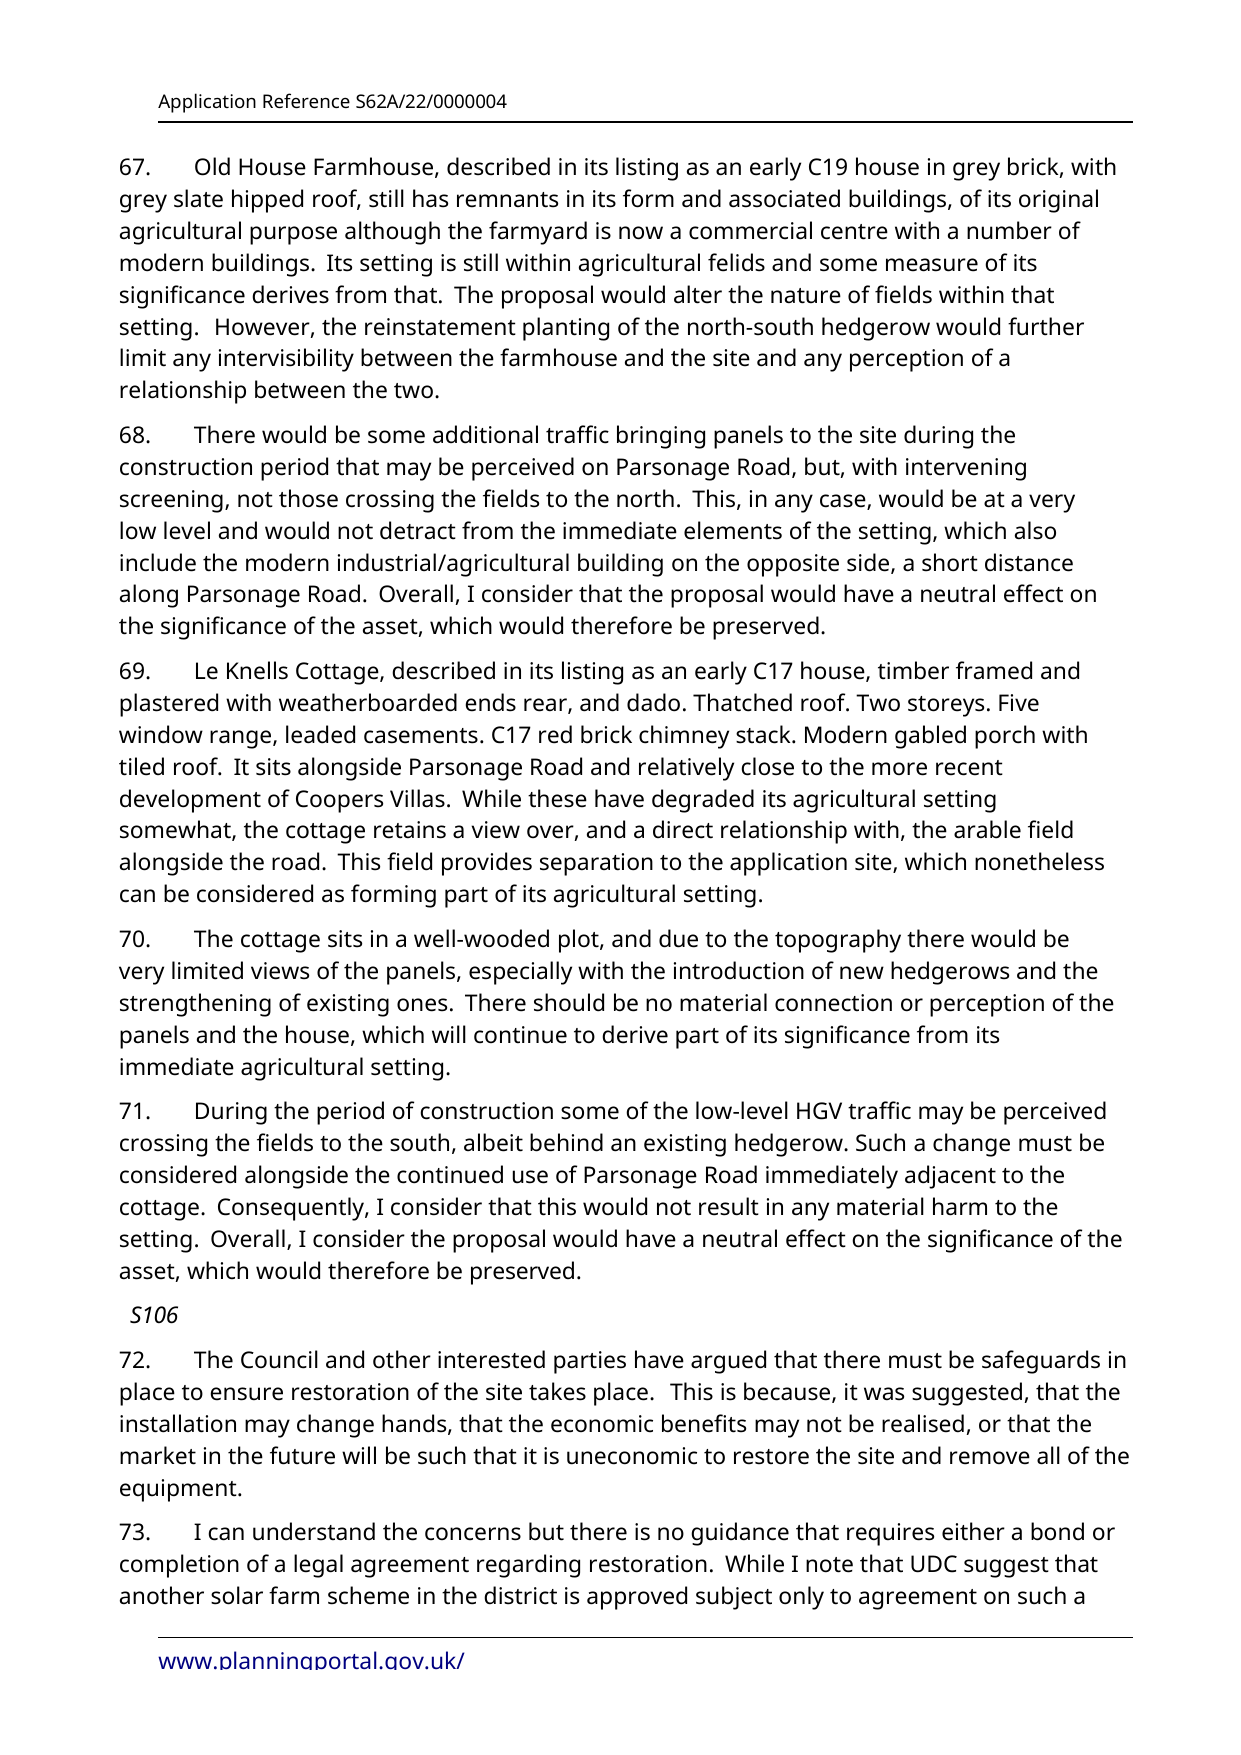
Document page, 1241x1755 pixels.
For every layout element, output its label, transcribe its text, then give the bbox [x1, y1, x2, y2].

list There would be some additional traffic bringing panels to the site during the construction period that may be perceived on Parsonage Road, but, with intervening screening, not those crossing the fields to the north. This, in any case, would be at a very low level and would not detract from the immediate elements of the setting, which also include the modern industrial/agricultural building on the opposite side, a short distance along Parsonage Road. Overall, I consider that the proposal would have a neutral effect on the significance of the asset, which would therefore be preserved. [119, 419, 1104, 642]
list The Council and other interested parties have argued that there must be safeguards in place to ensure restoration of the site takes place. This is because, it was suggested, that the installation may change hands, that the economic benefits may not be realised, or that the market in the future will be such that it is uneconomic to restore the site and remove all of the equipment. [119, 1344, 1131, 1503]
list During the period of construction some of the low-level HGV traffic may be perceived crossing the fields to the south, albeit behind an existing hedgerow. Such a change must be considered alongside the continued use of Parsonage Road immediately adjacent to the cottage. Consequently, I consider that this would not result in any material harm to the setting. Overall, I consider the proposal would have a neutral effect on the significance of the asset, which would therefore be preserved. [119, 1095, 1133, 1286]
text S106 [130, 1299, 1147, 1331]
list Le Knells Cottage, described in its listing as an early C17 house, timber framed and plastered with weatherboarded ends rear, and dado. Thatched roof. Two storeys. Five window range, leaded casements. C17 red brick chimney stack. Modern gabled porch with tiled roof. It sits alongside Parsonage Road and relatively close to the more recent development of Coopers Villas. While these have degraded its agricultural setting somewhat, the cottage retains a view over, and a direct relationship with, the arable field alongside the road. This field provides separation to the application site, which nonetheless can be considered as forming part of its agricultural setting. [119, 655, 1117, 909]
list Old House Farmhouse, described in its listing as an early C19 house in grey brick, with grey slate hipped roof, still has remnants in its form and associated buildings, of its original agricultural purpose although the farmyard is now a commercial centre with a number of modern buildings. Its setting is still within agricultural felids and some measure of its significance derives from that. The proposal would alter the nature of fields within that setting. However, the reinstatement planting of the north-south hedgerow would further limit any intervisibility between the farmhouse and the site and any perception of a relationship between the two. [119, 151, 1131, 405]
list I can understand the concerns but there is no guidance that requires either a bond or completion of a legal agreement regarding restoration. While I note that UDC suggest that another solar farm scheme in the district is approved subject only to agreement on such a [119, 1516, 1134, 1611]
list The cottage sits in a well-wooded plot, and due to the topography there would be very limited views of the panels, especially with the introduction of new hedgerows and the strengthening of existing ones. There should be no material connection or perception of the panels and the house, which will continue to derive part of its significance from its immediate agricultural setting. [119, 923, 1118, 1082]
